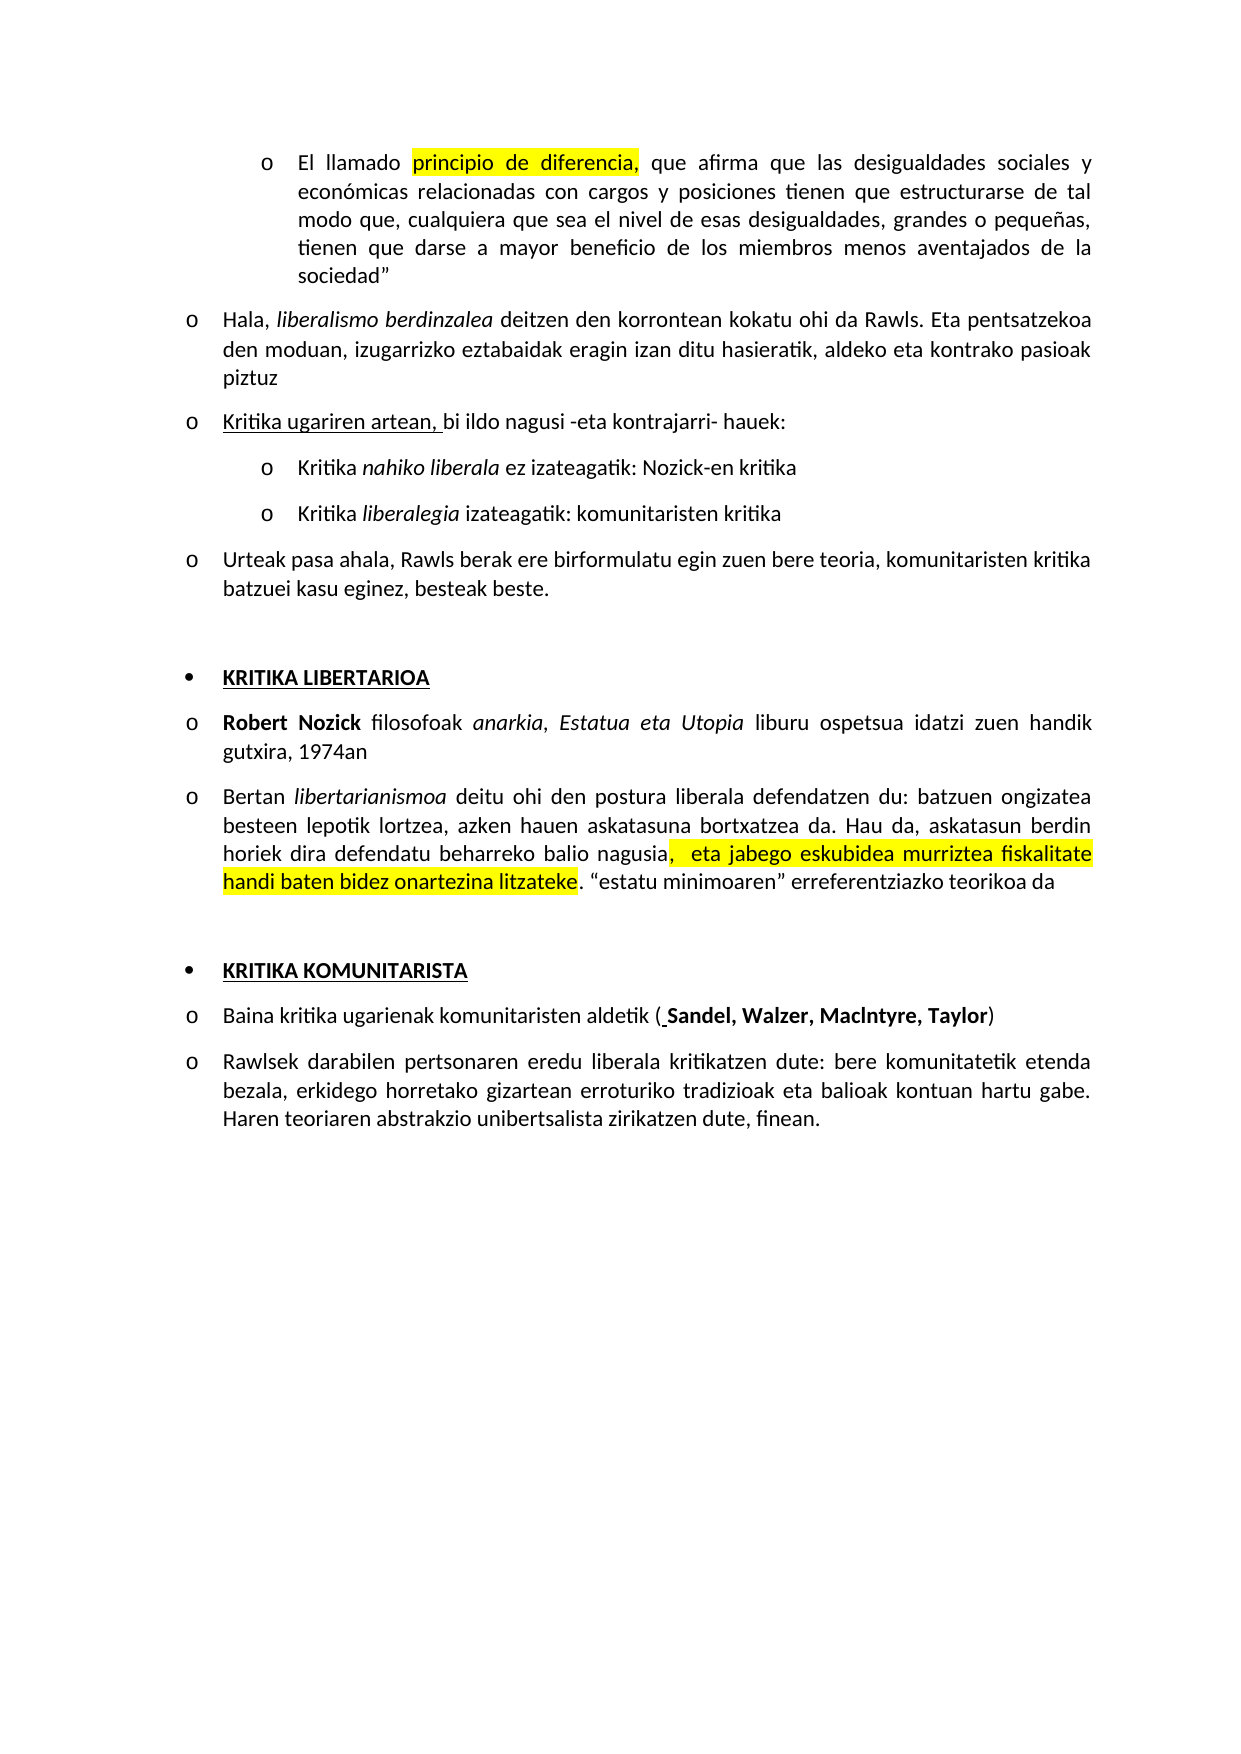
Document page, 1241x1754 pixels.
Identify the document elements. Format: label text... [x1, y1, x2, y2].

list Kritika nahiko liberala ez izateagatik: Nozick-en kritika [260, 453, 1093, 482]
list Rawlsek darabilen pertsonaren eredu liberala kritikatzen dute: bere komunitatetik etenda bezala, erkidego horretako gizartean erroturiko tradizioak eta balioak kontuan hartu gabe. Haren teoriaren abstrakzio unibertsalista zirikatzen dute, finean. [185, 1047, 1093, 1132]
list Robert Nozick filosofoak anarkia, Estatua eta Utopia liburu ospetsua idatzi zuen handik gutxira, 1974an [185, 708, 1093, 765]
list Kritika liberalegia izateagatik: komunitaristen kritika [260, 499, 1093, 528]
list KRITIKA KOMUNITARISTA [185, 957, 1093, 984]
list Urteak pasa ahala, Rawls berak ere birformulatu egin zuen bere teoria, komunitaristen kritika batzuei kasu eginez, besteak beste. [185, 545, 1093, 602]
list Bertan libertarianismoa deitu ohi den postura liberala defendatzen du: batzuen ongizatea besteen lepotik lortzea, azken hauen askatasuna bortxatzea da. Hau da, askatasun berdin horiek dira defendatu beharreko balio nagusia, eta jabego eskubidea murriztea fiskalitate handi baten bidez onartezina litzateke. “estatu minimoaren” erreferentziazko teorikoa da [185, 782, 1093, 895]
list KRITIKA LIBERTARIOA [185, 663, 1093, 691]
list Kritika ugariren artean, bi ildo nagusi -eta kontrajarri- hauek: [185, 407, 1093, 437]
list Baina kritika ugarienak komunitaristen aldetik ( Sandel, Walzer, Maclntyre, Taylor) [185, 1001, 1093, 1030]
list Hala, liberalismo berdinzalea deitzen den korrontean kokatu ohi da Rawls. Eta pentsatzekoa den moduan, izugarrizko eztabaidak eragin izan ditu hasieratik, aldeko eta kontrako pasioak piztuz [185, 306, 1093, 391]
list El llamado principio de diferencia, que afirma que las desigualdades sociales y económicas relacionadas con cargos y posiciones tienen que estructurarse de tal modo que, cualquiera que sea el nivel de esas desigualdades, grandes o pequeñas, tienen que darse a mayor beneficio de los miembros menos aventajados de la sociedad” [260, 148, 1093, 289]
